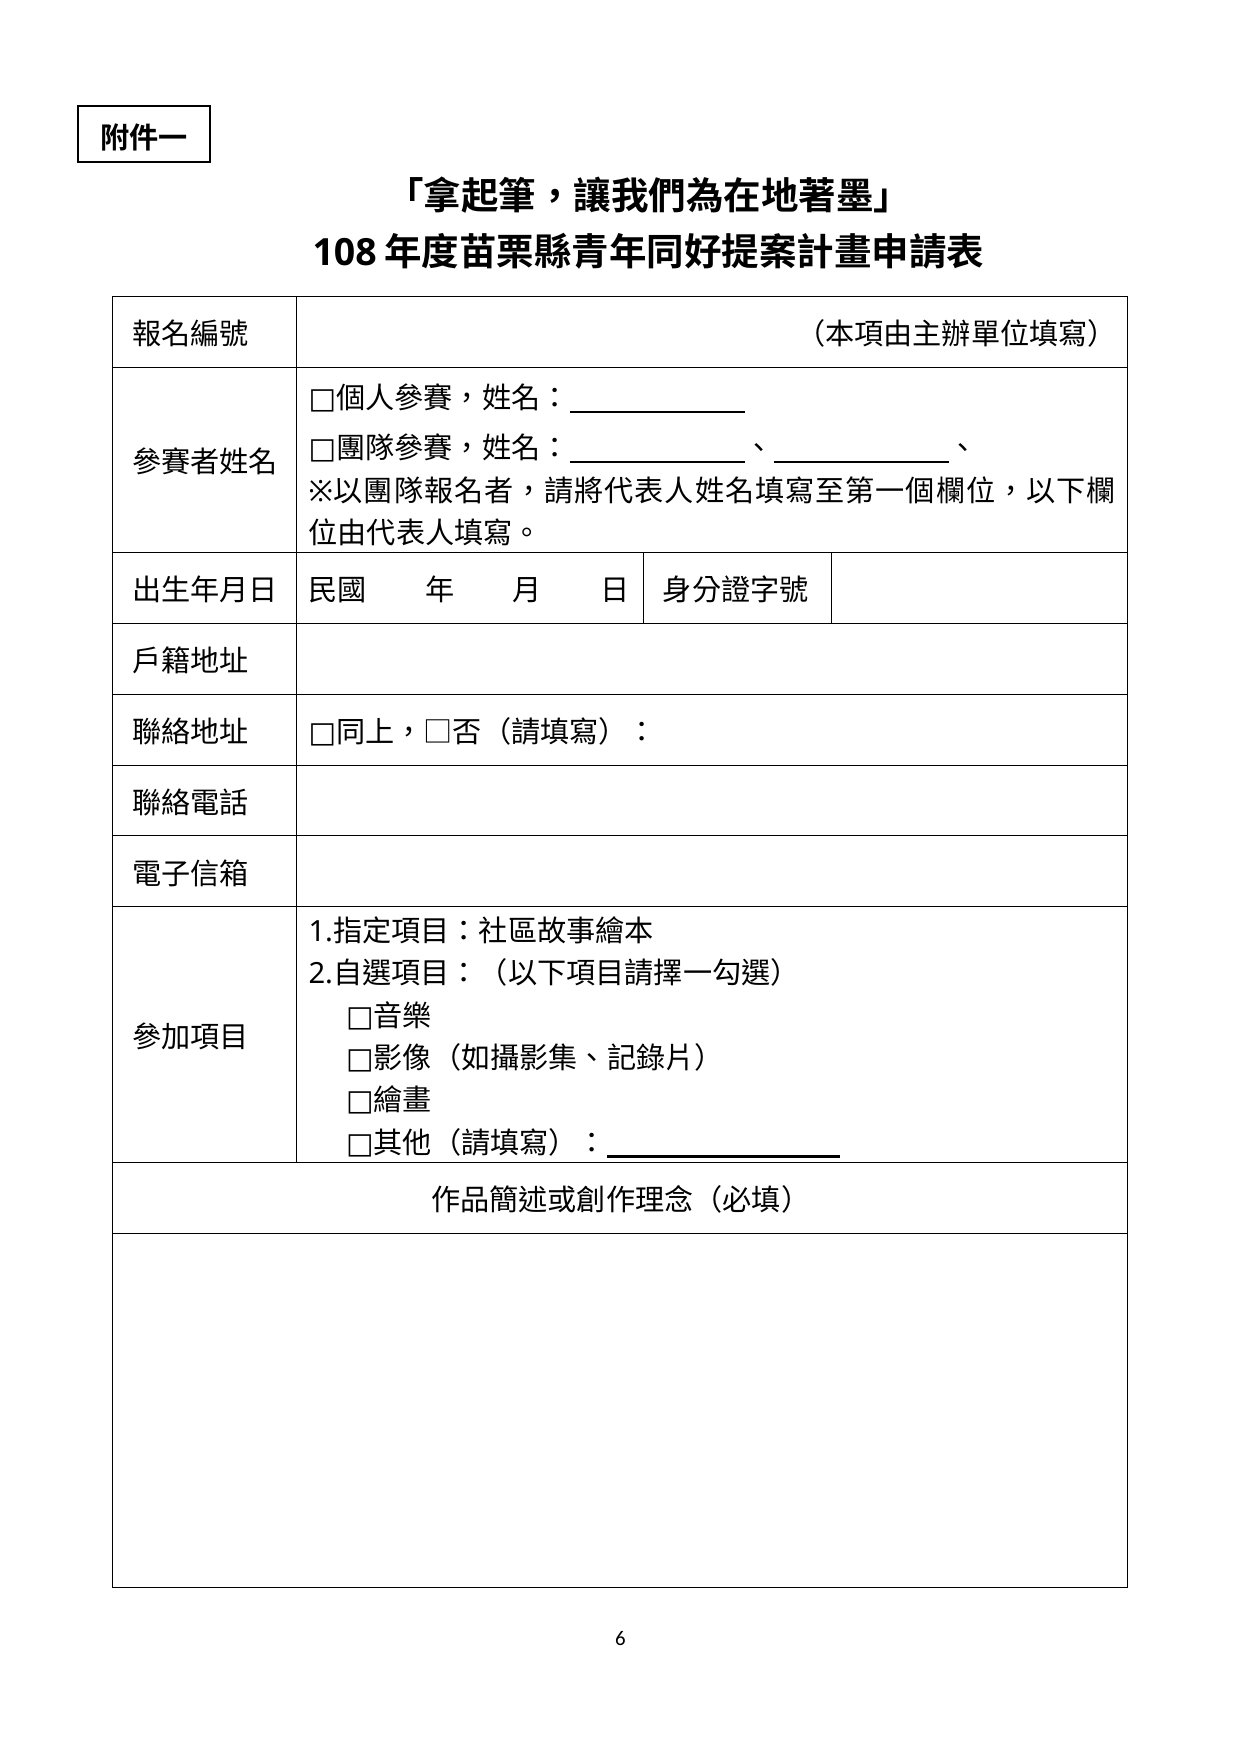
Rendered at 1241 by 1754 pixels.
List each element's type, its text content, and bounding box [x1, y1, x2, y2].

table_cell 1.指定項目：社區故事繪本 2.自選項目：（以下項目請擇一勾選） □音樂 □影像（如攝影集、記錄片） □繪畫 □其他（請填寫）： [297, 907, 1127, 1162]
text 108年度苗栗縣青年同好提案計畫申請表 [169, 221, 1128, 277]
table_header 報名編號 [113, 297, 296, 367]
table_cell 電子信箱 [113, 836, 296, 906]
table_cell [832, 553, 1127, 623]
table_cell 戶籍地址 [113, 624, 296, 694]
table_cell 身分證字號 [644, 553, 831, 623]
table_cell [297, 836, 1127, 906]
table_cell □同上，□否（請填寫）： [297, 695, 1127, 764]
table_cell 參加項目 [113, 907, 296, 1162]
table_cell [297, 766, 1127, 835]
table_cell 聯絡地址 [113, 695, 296, 764]
text 附件一 [94, 115, 194, 153]
table_cell 聯絡電話 [113, 766, 296, 835]
text 「拿起筆，讓我們為在地著墨」 [169, 164, 1128, 221]
table_cell 出生年月日 [113, 553, 296, 623]
table_cell □個人參賽，姓名： □團隊參賽，姓名： 、 、 ※以團隊報名者，請將代表人姓名填寫至第一個欄位，以下欄位由代表人填寫。 [297, 368, 1127, 552]
table_cell 參賽者姓名 [113, 368, 296, 552]
table_header （本項由主辦單位填寫） [297, 297, 1127, 367]
table_cell 民國 年 月 日 [297, 553, 643, 623]
table_cell [113, 1234, 1127, 1587]
table_cell 作品簡述或創作理念（必填） [113, 1163, 1127, 1232]
table_cell [297, 624, 1127, 694]
